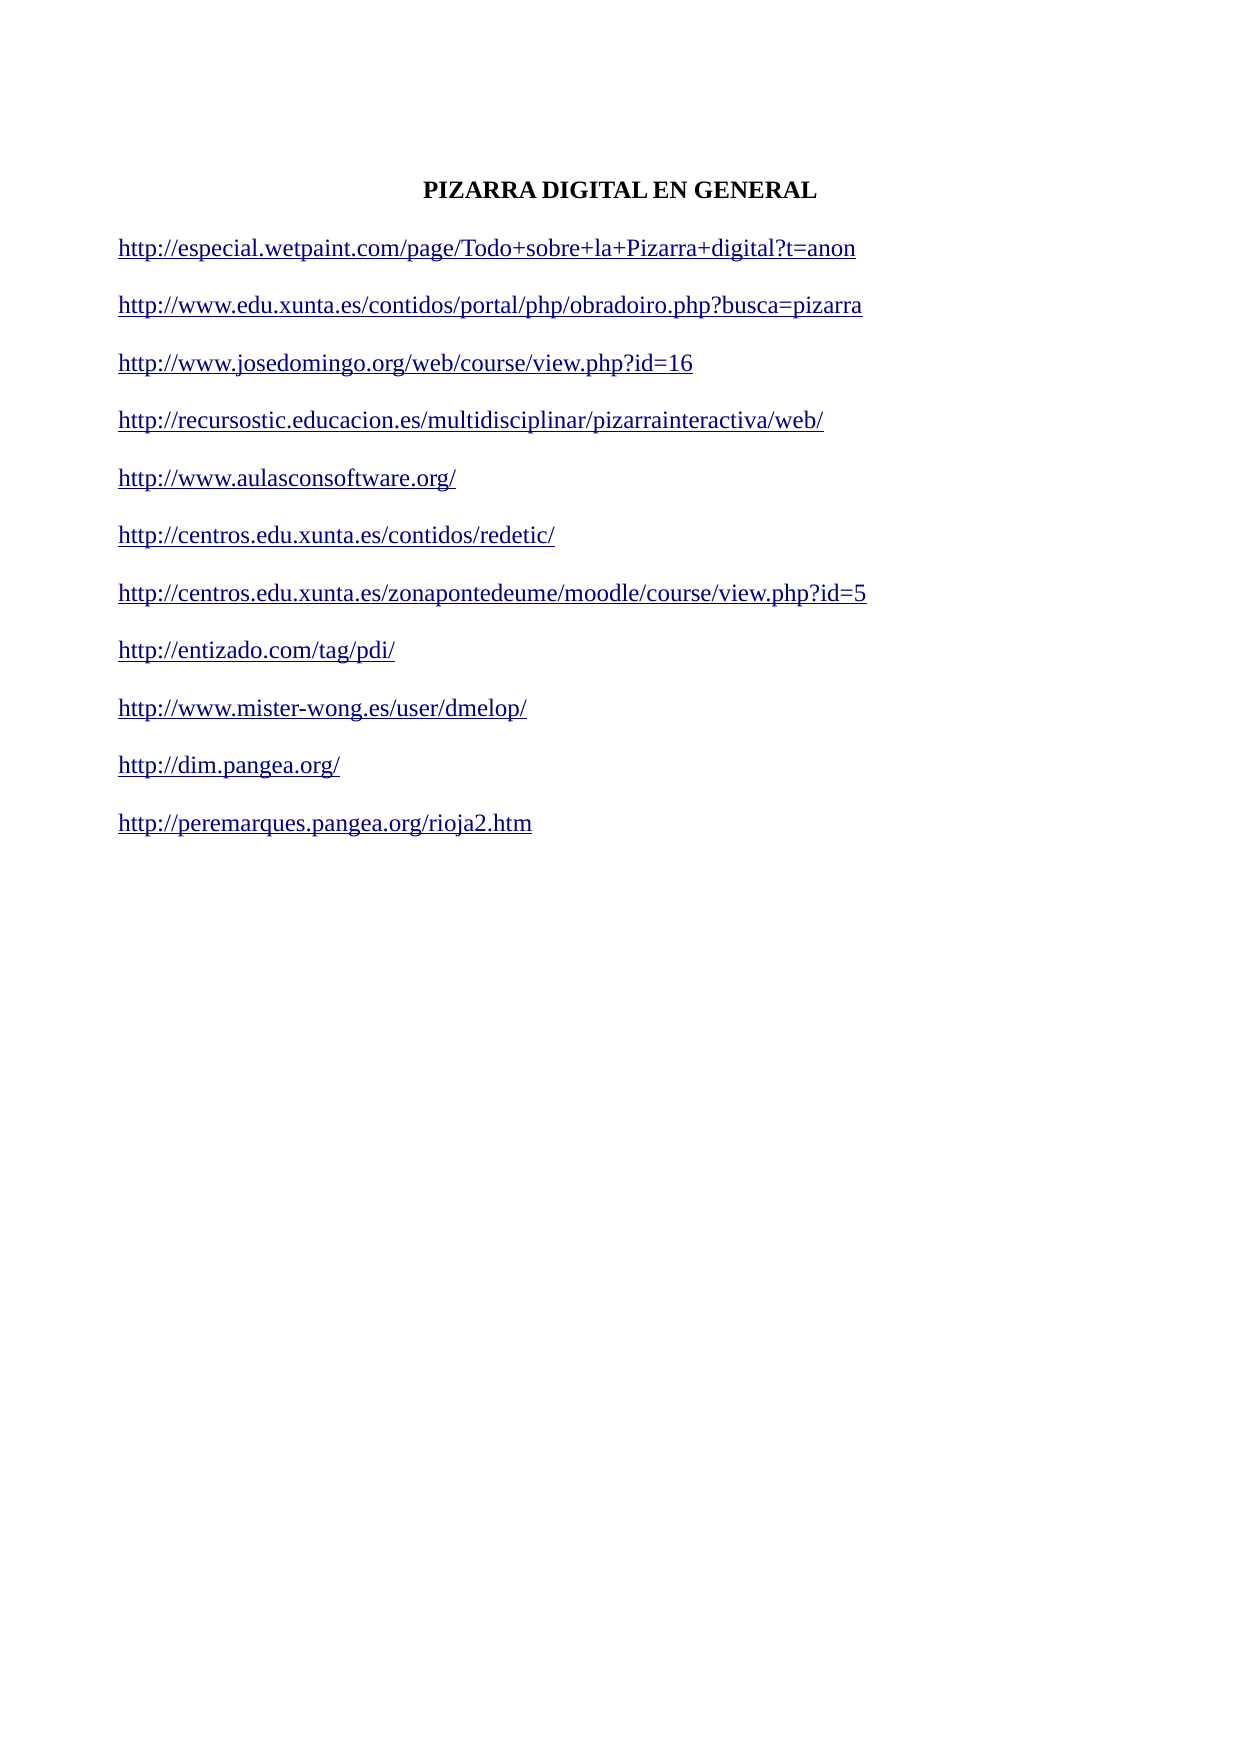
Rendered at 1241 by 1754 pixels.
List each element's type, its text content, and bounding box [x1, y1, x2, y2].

text http://www.josedomingo.org/web/course/view.php?id=16 [118, 348, 1122, 377]
text http://www.mister-wong.es/user/dmelop/ [118, 693, 1122, 722]
text http://entizado.com/tag/pdi/ [118, 636, 1122, 664]
text http://centros.edu.xunta.es/zonapontedeume/moodle/course/view.php?id=5 [118, 578, 1122, 607]
text http://www.edu.xunta.es/contidos/portal/php/obradoiro.php?busca=pizarra [118, 291, 1122, 319]
text http://dim.pangea.org/ [118, 751, 1122, 779]
text http://especial.wetpaint.com/page/Todo+sobre+la+Pizarra+digital?t=anon [118, 233, 1122, 262]
text http://www.aulasconsoftware.org/ [118, 463, 1122, 492]
text http://centros.edu.xunta.es/contidos/redetic/ [118, 521, 1122, 549]
text PIZARRA DIGITAL EN GENERAL [118, 176, 1122, 204]
text http://recursostic.educacion.es/multidisciplinar/pizarrainteractiva/web/ [118, 406, 1122, 434]
text http://peremarques.pangea.org/rioja2.htm [118, 808, 1122, 837]
